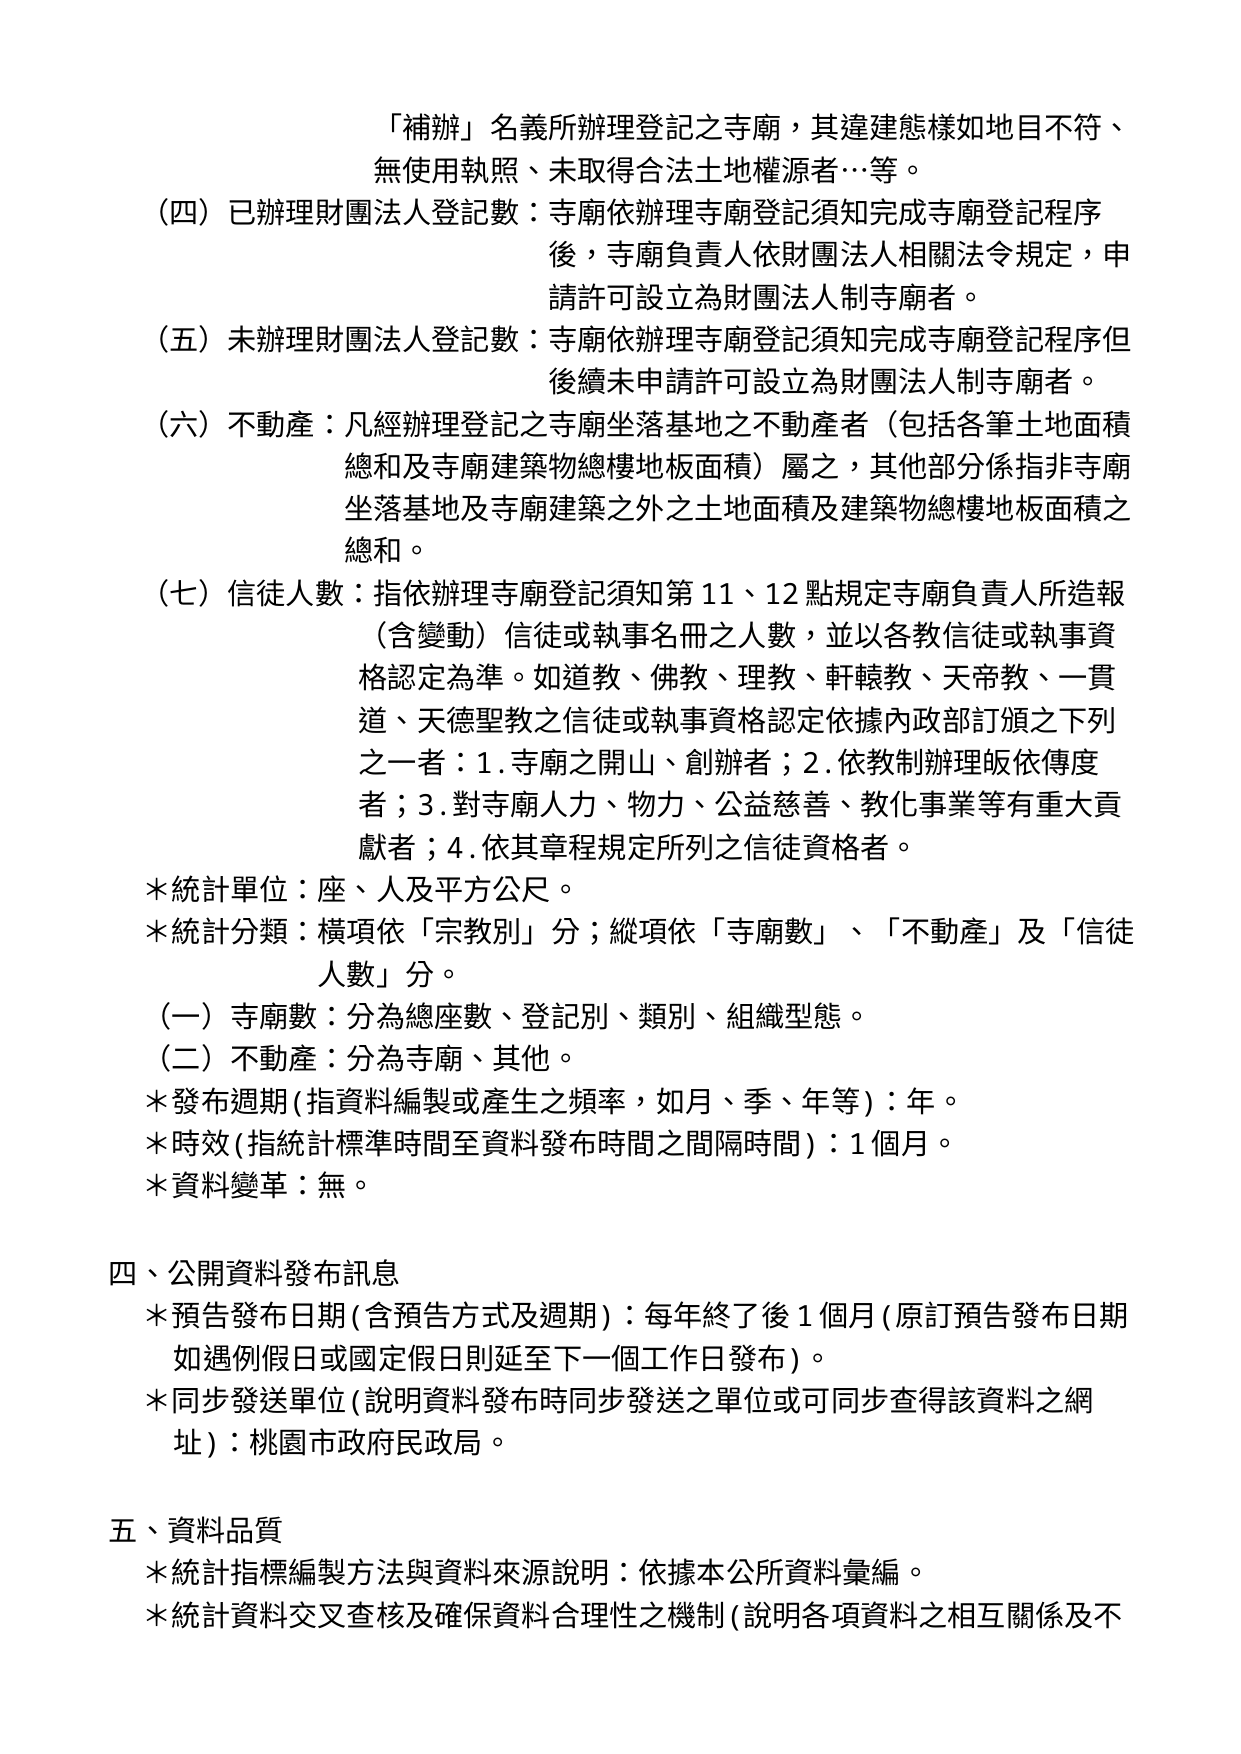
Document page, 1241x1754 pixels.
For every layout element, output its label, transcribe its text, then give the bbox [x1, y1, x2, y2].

table_header 統計資料背景說明 資料種類：宗教統計 資料項目：桃園市龍潭區寺廟登記概況 一、發布及編製機關單位 ＊發布機關、單位：桃園市龍潭區公所會計室 ＊編製單位：桃園市龍潭區公所人文課 ＊聯絡電話：(03) 4793070#2503 ＊傳真：(03)4794353 ＊電子信箱：10013703@mail.tycg.gov.tw 二、發布形式 ＊口頭： ( )記者會或說明會 ＊書面： ( )新聞稿 ( )報表 ( )書刊，刊名： ＊電子媒體： ( )線上書刊及資料庫， 網址： ( )磁片 ( )光碟片 (√)其他 Open Document File (odf)、Portable Document Format (pdf) 或Excel檔案。 三、資料範圍、週期及時效 ＊統計地區範圍及對象：凡本區轄內依據監督寺廟條例及寺廟登記相關規定，領有寺廟登記證者，均為統計對象。 ＊統計標準時間：以當年12月底之事實為準。 ＊統計項目定義： （一）寺廟：凡有僧、道、住持之宗教建築物不論用何種名稱均屬之。 （二）正式登記：凡符合寺廟登記要件並依寺廟登記相關規定辦理完峻之寺廟。 （三）補辦登記：指違建寺廟，基於主管機關行政管理上的權宜措施，暫准以「補辦」名義所辦理登記之寺廟，其違建態樣如地目不符、無使用執照、未取得合法土地權源者…等。 （四）已辦理財團法人登記數：寺廟依辦理寺廟登記須知完成寺廟登記程序後，寺廟負責人依財團法人相關法令規定，申請許可設立為財團法人制寺廟者。 （五）未辦理財團法人登記數：寺廟依辦理寺廟登記須知完成寺廟登記程序但後續未申請許可設立為財團法人制寺廟者。 （六）不動產：凡經辦理登記之寺廟坐落基地之不動產者（包括各筆土地面積總和及寺廟建築物總樓地板面積）屬之，其他部分係指非寺廟坐落基地及寺廟建築之外之土地面積及建築物總樓地板面積之總和。 （七）信徒人數：指依辦理寺廟登記須知第11、12點規定寺廟負責人所造報（含變動）信徒或執事名冊之人數，並以各教信徒或執事資格認定為準。如道教、佛教、理教、軒轅教、天帝教、一貫道、天德聖教之信徒或執事資格認定依據內政部訂頒之下列之一者：1.寺廟之開山、創辦者；2.依教制辦理皈依傳度者；3.對寺廟人力、物力、公益慈善、教化事業等有重大貢獻者；4.依其章程規定所列之信徒資格者。 ＊統計單位：座、人及平方公尺。 ＊統計分類：橫項依「宗教別」分；縱項依「寺廟數」、「不動產」及「信徒人數」分。 （一）寺廟數：分為總座數、登記別、類別、組織型態。 （二）不動產：分為寺廟、其他。 ＊發布週期(指資料編製或產生之頻率，如月、季、年等)：年。 ＊時效(指統計標準時間至資料發布時間之間隔時間)：1個月。 ＊資料變革：無。 四、公開資料發布訊息 ＊預告發布日期(含預告方式及週期)：每年終了後1個月(原訂預告發布日期如遇例假日或國定假日則延至下一個工作日發布)。 ＊同步發送單位(說明資料發布時同步發送之單位或可同步查得該資料之網址)：桃園市政府民政局。 五、資料品質 ＊統計指標編製方法與資料來源說明：依據本公所資料彙編。 ＊統計資料交叉查核及確保資料合理性之機制(說明各項資料之相互關係及不同資料來源之相關統計差異性)：紙本紀錄與電子檔案交叉查核。 六、須注意及預定改變之事項(說明預定修正之資料、定義、統計方法等及其修正原因)：無。 七、其他事項：無。 [98, 105, 1155, 1634]
